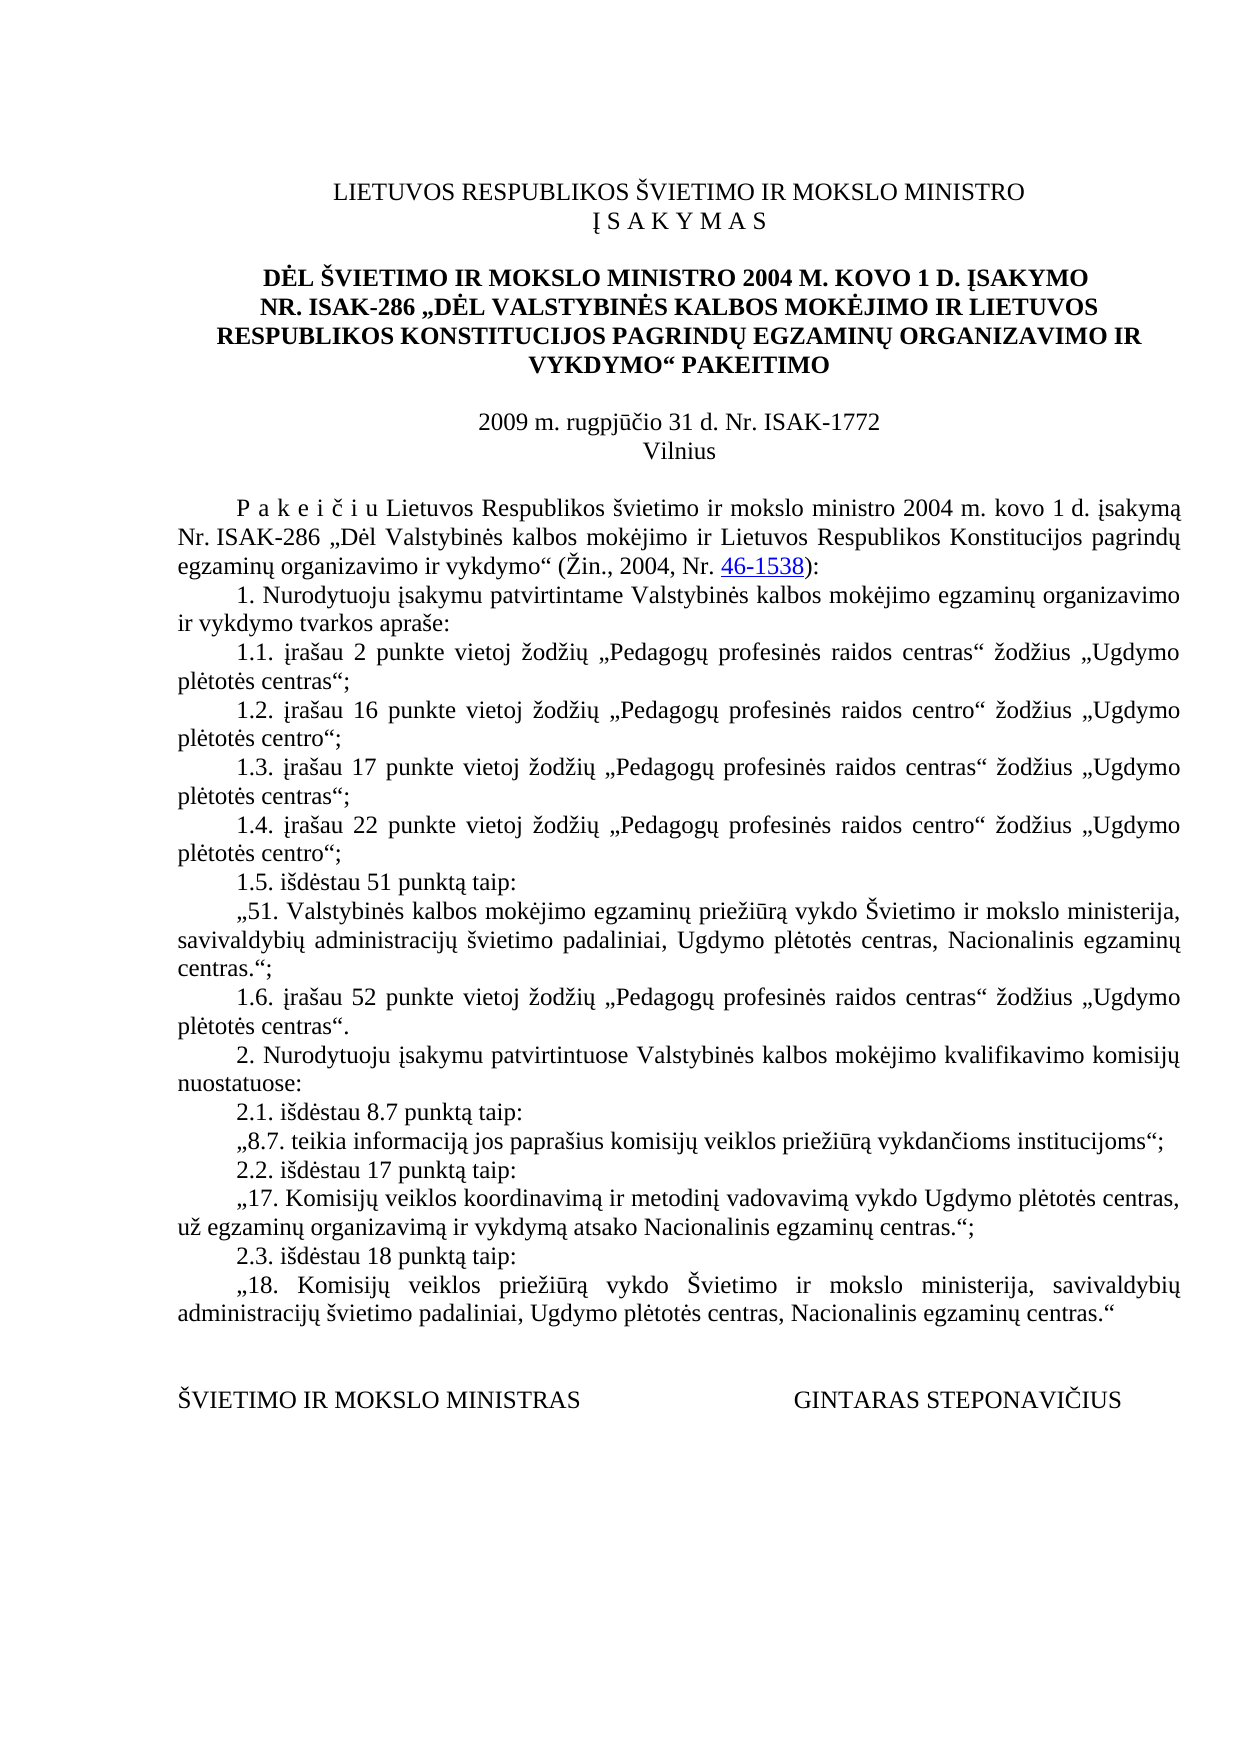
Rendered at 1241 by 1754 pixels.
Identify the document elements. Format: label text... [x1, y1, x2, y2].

text „18. Komisijų veiklos priežiūrą vykdo Švietimo ir mokslo ministerija, savivaldybių administracijų švietimo padaliniai, Ugdymo plėtotės centras, Nacionalinis egzaminų centras.“ [177, 1270, 1181, 1327]
text 1.3. įrašau 17 punkte vietoj žodžių „Pedagogų profesinės raidos centras“ žodžius „Ugdymo plėtotės centras“; [177, 752, 1181, 810]
text 1. Nurodytuoju įsakymu patvirtintame Valstybinės kalbos mokėjimo egzaminų organizavimo ir vykdymo tvarkos apraše: [177, 580, 1181, 637]
text Švietimo ir mokslo ministras Gintaras Steponavičius [177, 1385, 1181, 1413]
text LIETUVOS RESPUBLIKOS ŠVIETIMO IR MOKSLO MINISTRO [177, 177, 1181, 206]
text 2.3. išdėstau 18 punktą taip: [177, 1241, 1181, 1270]
text DĖL ŠVIETIMO IR MOKSLO MINISTRO 2004 M. KOVO 1 D. ĮSAKYMO [177, 263, 1181, 292]
text 2009 m. rugpjūčio 31 d. Nr. ISAK-1772 [177, 407, 1181, 436]
text Vilnius [177, 436, 1181, 465]
text Nr. ISAK-286 „DĖL VALSTYBINĖS KALBOS MOKĖJIMO IR LIETUVOS RESPUBLIKOS KONSTITUCIJOS PAGRINDŲ EGZAMINŲ ORGANIZAVIMO IR VYKDYMO“ PAKEITIMO [177, 292, 1181, 378]
text „17. Komisijų veiklos koordinavimą ir metodinį vadovavimą vykdo Ugdymo plėtotės centras, už egzaminų organizavimą ir vykdymą atsako Nacionalinis egzaminų centras.“; [177, 1183, 1181, 1241]
text „8.7. teikia informaciją jos paprašius komisijų veiklos priežiūrą vykdančioms institucijoms“; [177, 1126, 1181, 1155]
text 1.2. įrašau 16 punkte vietoj žodžių „Pedagogų profesinės raidos centro“ žodžius „Ugdymo plėtotės centro“; [177, 695, 1181, 752]
text Į S A K Y M A S [177, 206, 1181, 235]
text 1.5. išdėstau 51 punktą taip: [177, 867, 1181, 896]
text 2.2. išdėstau 17 punktą taip: [177, 1155, 1181, 1183]
text 1.4. įrašau 22 punkte vietoj žodžių „Pedagogų profesinės raidos centro“ žodžius „Ugdymo plėtotės centro“; [177, 810, 1181, 867]
text P a k e i č i u Lietuvos Respublikos švietimo ir mokslo ministro 2004 m. kovo 1 d. įsakymą Nr. ISAK-286 „Dėl Valstybinės kalbos mokėjimo ir Lietuvos Respublikos Konstitucijos pagrindų egzaminų organizavimo ir vykdymo“ (Žin., 2004, Nr. 46-1538): [177, 493, 1181, 580]
text 2. Nurodytuoju įsakymu patvirtintuose Valstybinės kalbos mokėjimo kvalifikavimo komisijų nuostatuose: [177, 1040, 1181, 1097]
text 2.1. išdėstau 8.7 punktą taip: [177, 1097, 1181, 1126]
text 1.6. įrašau 52 punkte vietoj žodžių „Pedagogų profesinės raidos centras“ žodžius „Ugdymo plėtotės centras“. [177, 982, 1181, 1040]
text 1.1. įrašau 2 punkte vietoj žodžių „Pedagogų profesinės raidos centras“ žodžius „Ugdymo plėtotės centras“; [177, 637, 1181, 695]
text „51. Valstybinės kalbos mokėjimo egzaminų priežiūrą vykdo Švietimo ir mokslo ministerija, savivaldybių administracijų švietimo padaliniai, Ugdymo plėtotės centras, Nacionalinis egzaminų centras.“; [177, 896, 1181, 982]
